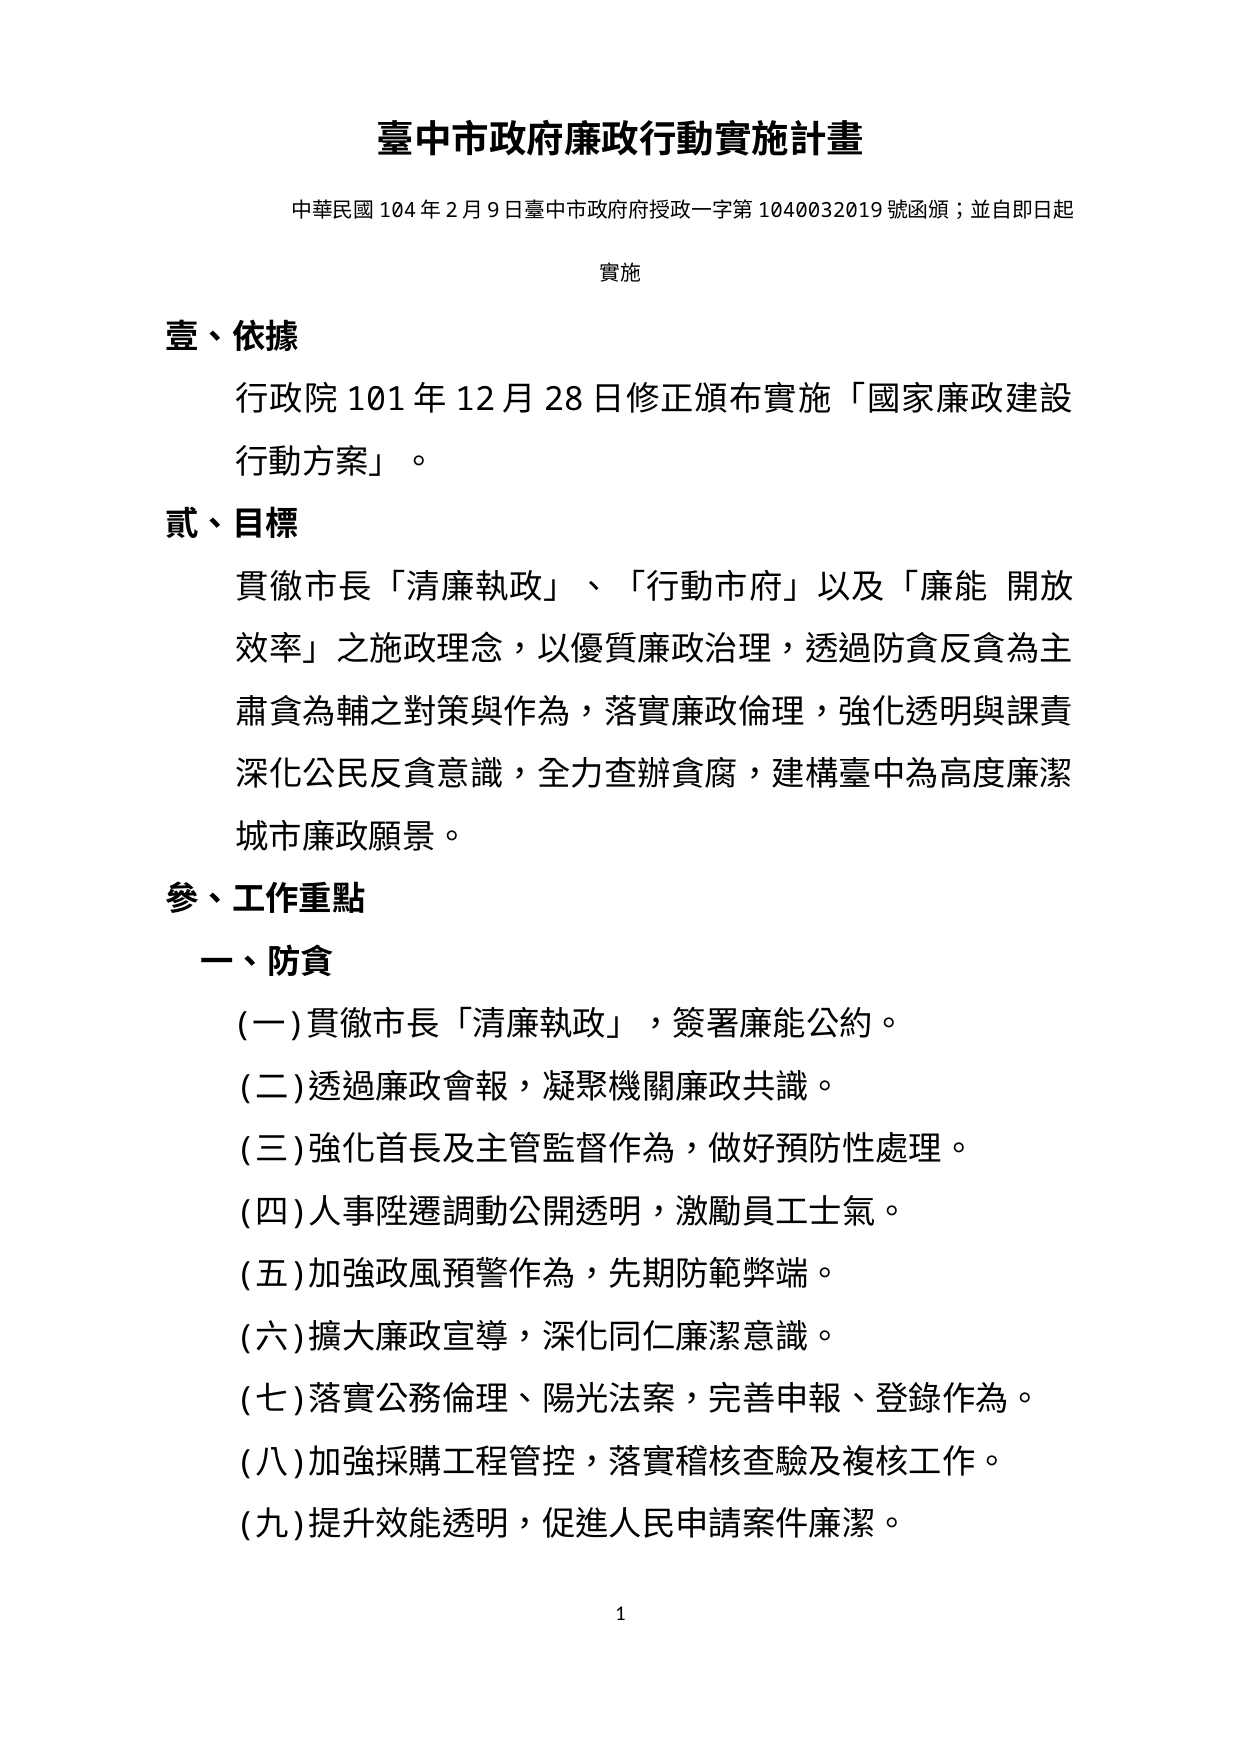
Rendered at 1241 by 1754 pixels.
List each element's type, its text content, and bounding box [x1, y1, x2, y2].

text (四)人事陞遷調動公開透明，激勵員工士氣。 [165, 1167, 1075, 1229]
text (三)強化首長及主管監督作為，做好預防性處理。 [165, 1104, 1075, 1167]
text 一、防貪 [165, 917, 1075, 979]
text 壹、依據 [165, 292, 1075, 354]
text (六)擴大廉政宣導，深化同仁廉潔意識。 [165, 1292, 1075, 1354]
text (八)加強採購工程管控，落實稽核查驗及複核工作。 [165, 1417, 1075, 1479]
text (五)加強政風預警作為，先期防範弊端。 [165, 1229, 1075, 1292]
text (九)提升效能透明，促進人民申請案件廉潔。 [165, 1479, 1075, 1542]
text 行政院101年12月28日修正頒布實施「國家廉政建設行動方案」。 [235, 354, 1075, 479]
text 臺中市政府廉政行動實施計畫 [165, 94, 1075, 157]
text 貳、目標 [165, 479, 1075, 542]
text 參、工作重點 [165, 854, 1075, 917]
text (一)貫徹市長「清廉執政」，簽署廉能公約。 [165, 979, 1075, 1042]
text (七)落實公務倫理、陽光法案，完善申報、登錄作為。 [165, 1354, 1075, 1417]
text 貫徹市長「清廉執政」、「行動市府」以及「廉能 開放 效率」之施政理念，以優質廉政治理，透過防貪反貪為主、肅貪為輔之對策與作為，落實廉政倫理，強化透明與課責，深化公民反貪意識，全力查辦貪腐，建構臺中為高度廉潔城市廉政願景。 [235, 542, 1075, 854]
text 中華民國104年2月9日臺中市政府府授政一字第1040032019號函頒；並自即日起實施 [165, 167, 1075, 292]
text (二)透過廉政會報，凝聚機關廉政共識。 [165, 1042, 1075, 1104]
